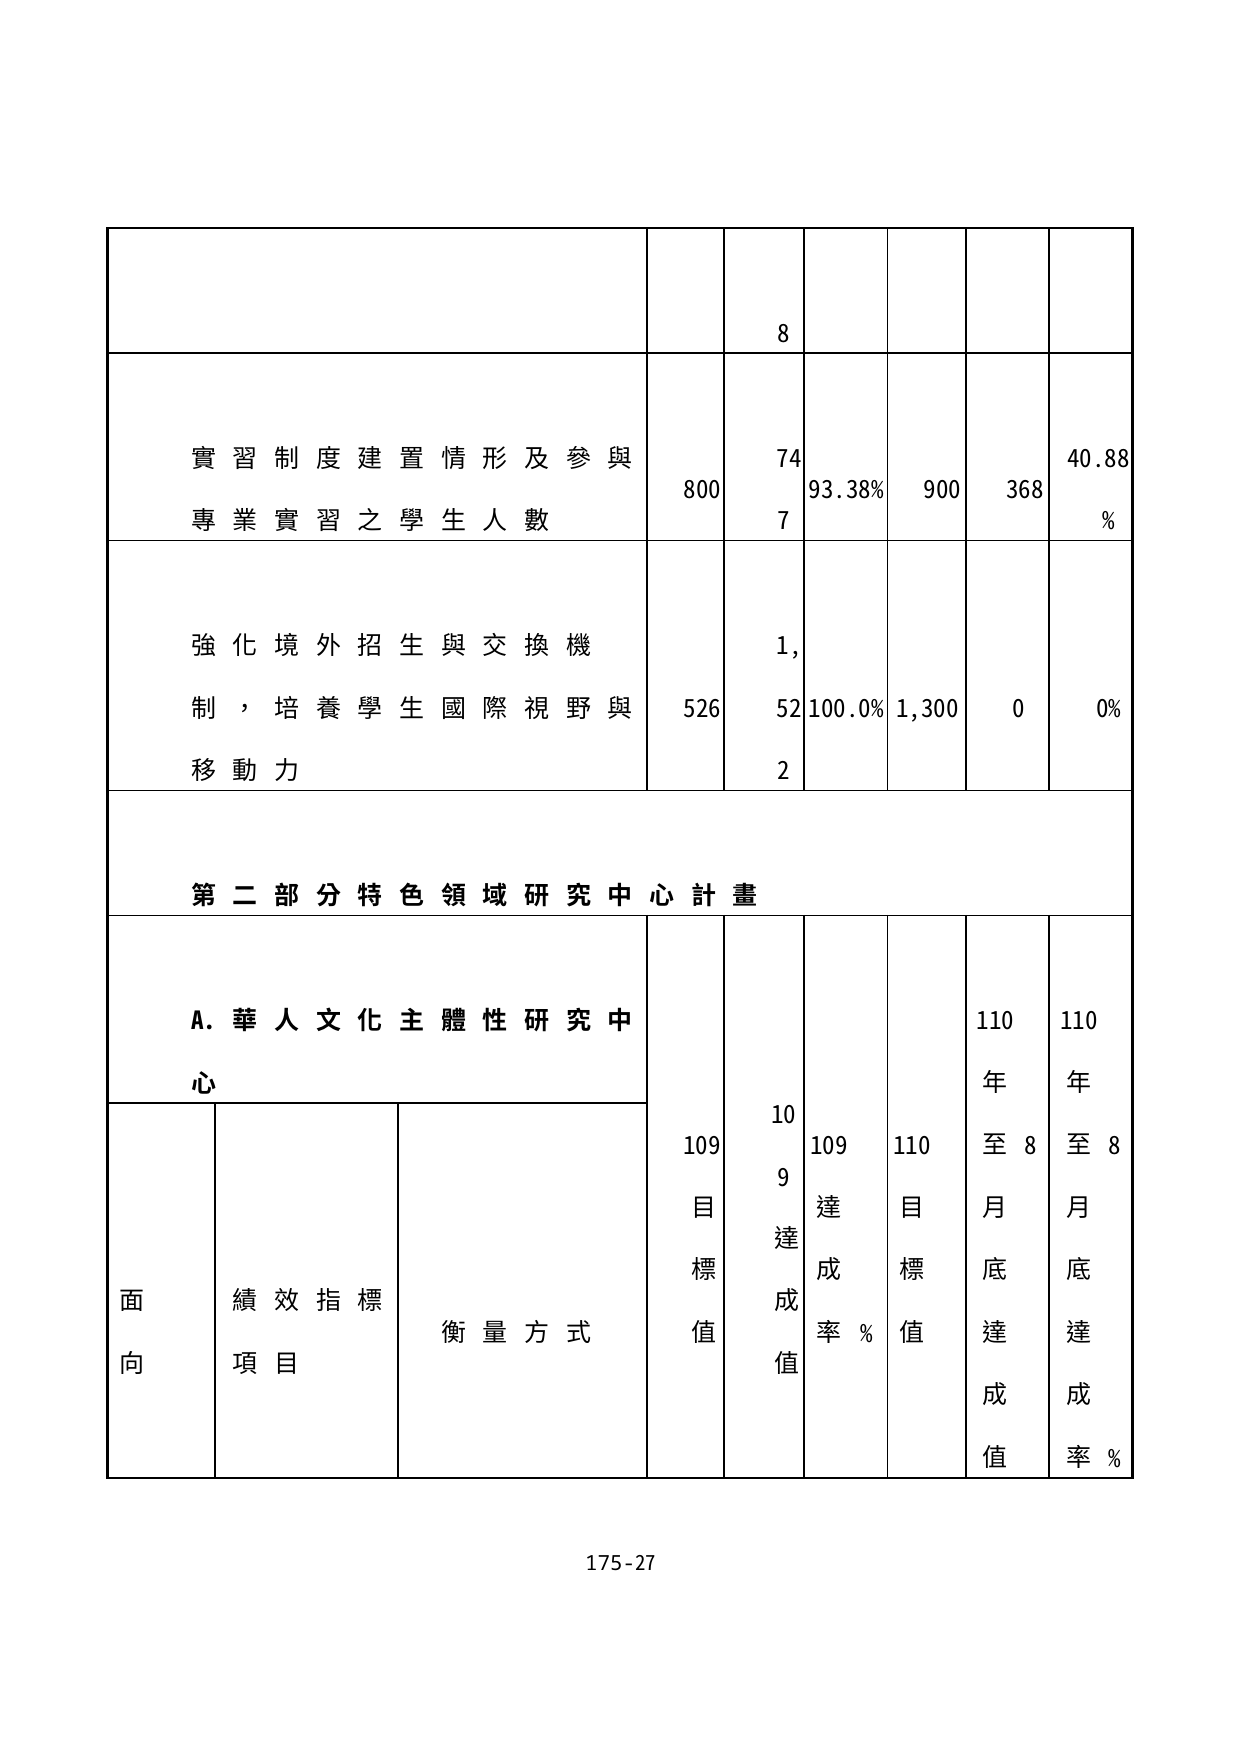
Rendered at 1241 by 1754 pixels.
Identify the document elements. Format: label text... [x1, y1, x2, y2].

table_cell 109達成率% [805, 916, 887, 1477]
table_cell 強化境外招生與交換機制，培養學生國際視野與移動力 [109, 541, 646, 790]
table_cell 800 [648, 354, 723, 540]
table_cell 實習制度建置情形及參與專業實習之學生人數 [109, 354, 646, 540]
table_cell 368 [967, 354, 1048, 540]
table_cell 526 [648, 541, 723, 790]
table_cell [888, 229, 965, 352]
table_cell 109達成值 [725, 916, 803, 1477]
table_cell 747 [725, 354, 803, 540]
table_cell 面向 [109, 1104, 214, 1477]
table_cell [805, 229, 887, 352]
table_cell 110年至8月底達成值 [967, 916, 1048, 1477]
table_cell 1,300 [888, 541, 965, 790]
table_cell 衡量方式 [399, 1104, 646, 1477]
table_cell 110目標值 [888, 916, 965, 1477]
table_cell [967, 229, 1048, 352]
table_cell 100.0% [805, 541, 887, 790]
table_cell 93.38% [805, 354, 887, 540]
table_cell 0% [1050, 541, 1131, 790]
table_cell 第二部分特色領域研究中心計畫 [109, 791, 1131, 915]
table_cell 績效指標項目 [216, 1104, 397, 1477]
table_cell 110年至8月底達成率% [1050, 916, 1131, 1477]
table_cell 40.88% [1050, 354, 1131, 540]
table_cell [648, 229, 723, 352]
table_cell 109目標值 [648, 916, 723, 1477]
table_cell [109, 229, 646, 352]
table_cell [1050, 229, 1131, 352]
table_cell 900 [888, 354, 965, 540]
table_cell 1,522 [725, 541, 803, 790]
table_cell A.華人文化主體性研究中心 [109, 916, 646, 1102]
table_cell 0 [967, 541, 1048, 790]
table_cell 8 [725, 229, 803, 352]
